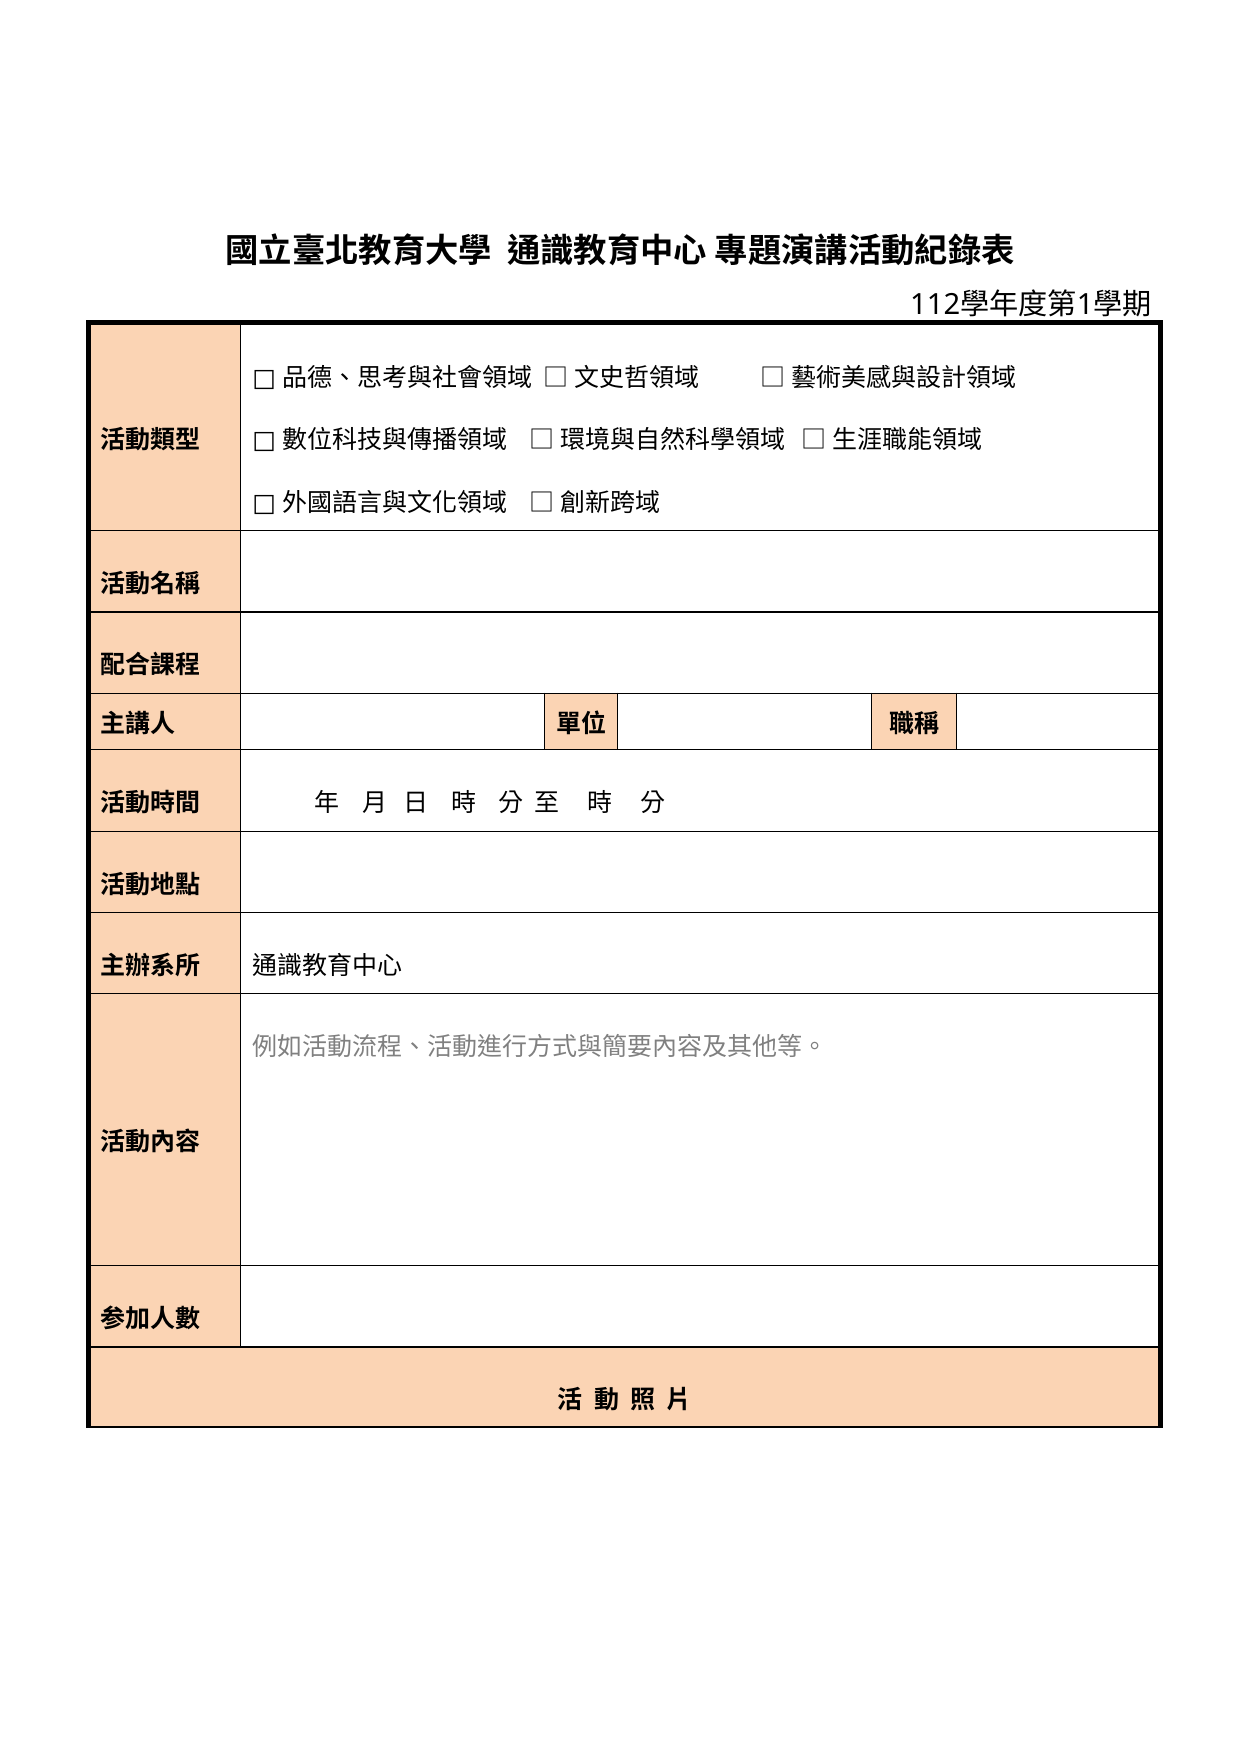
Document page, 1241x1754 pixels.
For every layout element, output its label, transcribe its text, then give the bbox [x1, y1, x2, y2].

table_cell 例如活動流程、活動進行方式與簡要內容及其他等。 [241, 994, 1158, 1265]
table_cell 参加人數 [91, 1266, 240, 1346]
table_cell 活動內容 [91, 994, 240, 1265]
table_cell [241, 694, 544, 749]
table_cell [241, 531, 1158, 611]
table_cell 主講人 [91, 694, 240, 749]
table_cell 單位 [545, 694, 617, 749]
table_cell 年 月 日 時 分 至 時 分 [241, 750, 1158, 831]
table_cell 活動時間 [91, 750, 240, 831]
table_cell 活動名稱 [91, 531, 240, 611]
table_cell 活 動 照 片 [91, 1348, 1158, 1426]
table_header □ 品德、思考與社會領域 □ 文史哲領域 □ 藝術美感與設計領域 □ 數位科技與傳播領域 □ 環境與自然科學領域 □ 生涯職能領域 □ 外國語言與文化領域 □ 創新跨域 [241, 325, 1158, 530]
table_cell 活動地點 [91, 832, 240, 912]
text 112學年度第1學期 [89, 291, 1152, 320]
table_cell [957, 694, 1158, 749]
text 國立臺北教育大學 通識教育中心 專題演講活動紀錄表 [89, 224, 1152, 272]
table_cell [618, 694, 871, 749]
table_cell 通識教育中心 [241, 913, 1158, 993]
table_cell 職稱 [872, 694, 956, 749]
table_cell 配合課程 [91, 613, 240, 693]
table_cell 主辦系所 [91, 913, 240, 993]
table_header 活動類型 [91, 325, 240, 530]
table_cell [241, 613, 1158, 693]
table_cell [241, 832, 1158, 912]
table_cell [241, 1266, 1158, 1346]
